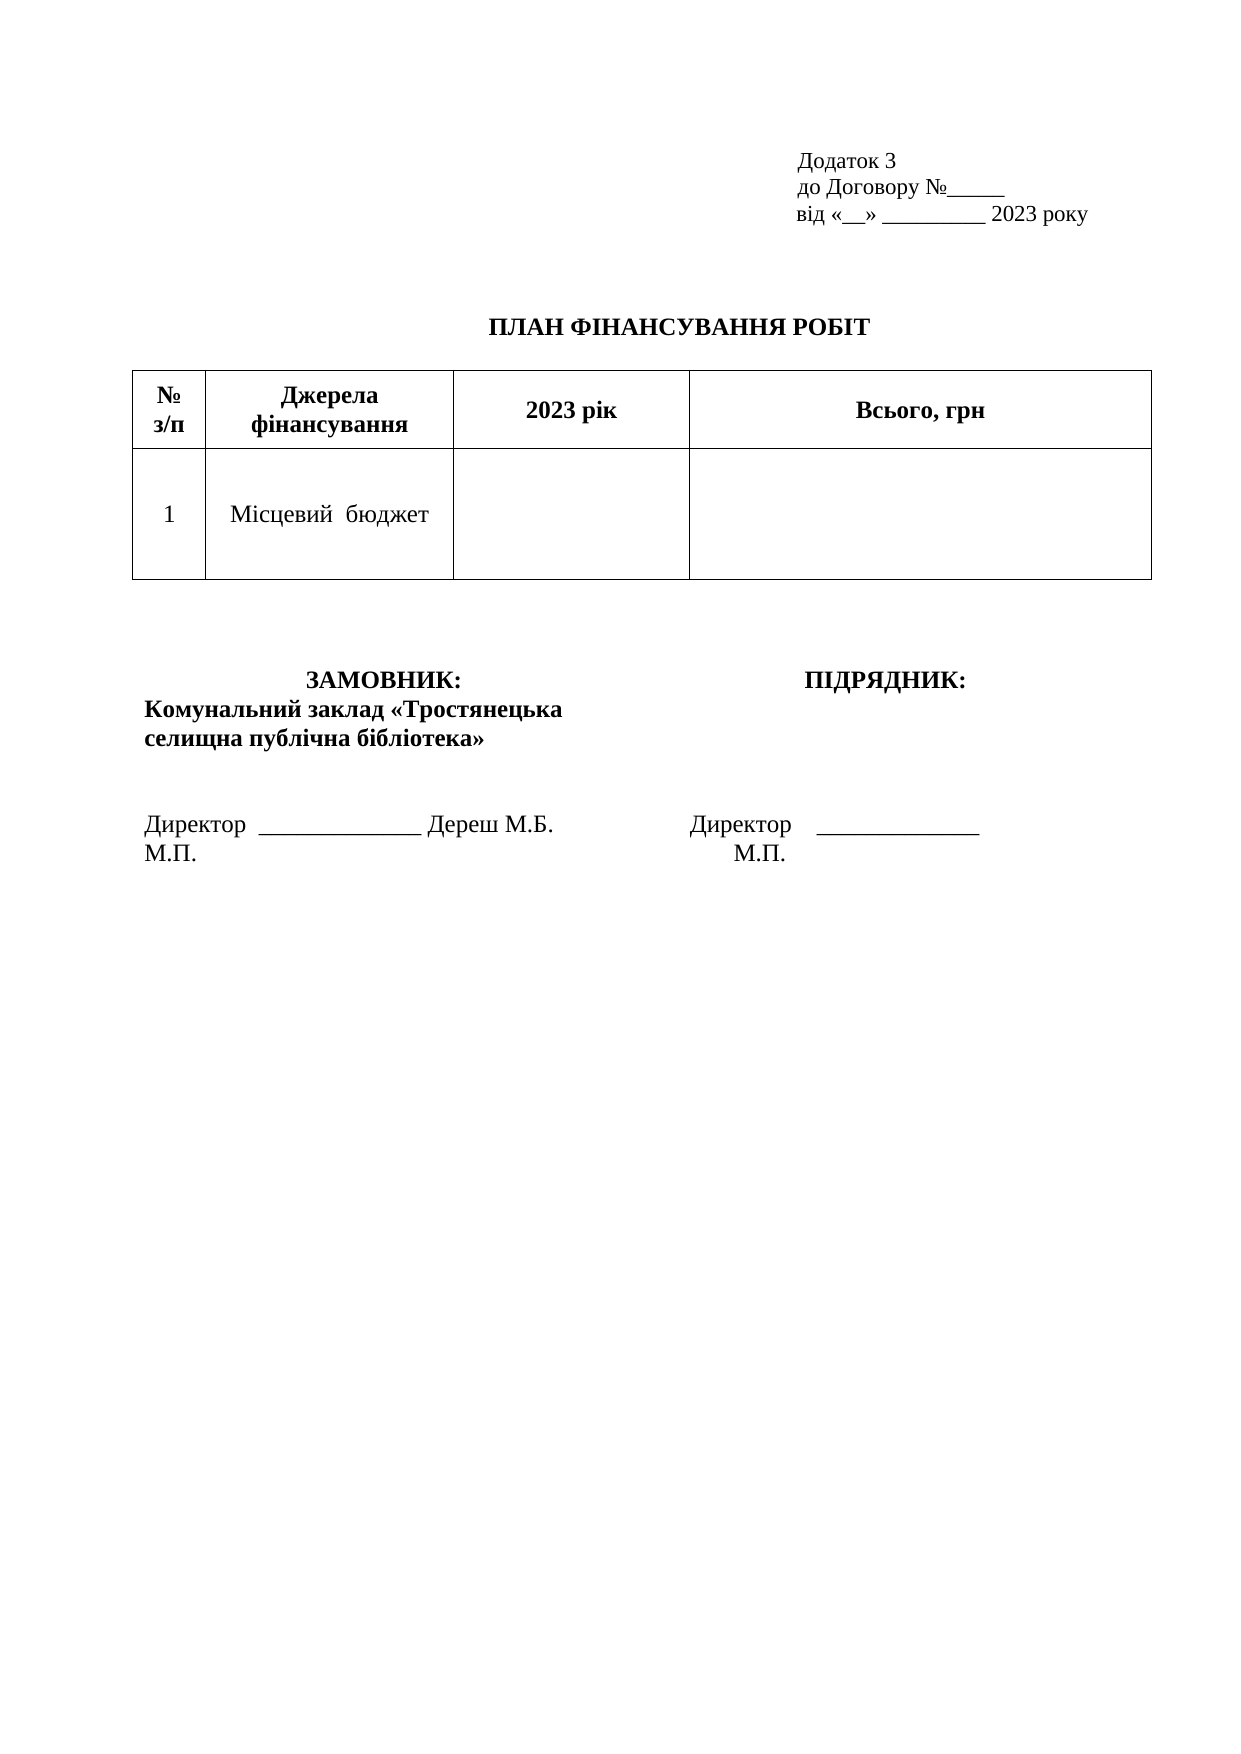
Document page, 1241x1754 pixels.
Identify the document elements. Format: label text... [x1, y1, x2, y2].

text ПЛАН ФІНАНСУВАННЯ РОБІТ [133, 312, 1167, 341]
text від «__» _________ 2023 року [133, 199, 1167, 226]
text Додаток 3 [133, 147, 1167, 173]
table_header ЗАМОВНИК: [133, 665, 634, 694]
table_cell [690, 449, 1151, 578]
table_cell Директор _____________ М.П. [635, 694, 1136, 866]
table_header Джерела фінансування [206, 371, 453, 448]
table_cell Місцевий бюджет [206, 449, 453, 578]
table_header ПІДРЯДНИК: [635, 665, 1136, 694]
table_header 2023 рік [454, 371, 689, 448]
table_cell 1 [133, 449, 205, 578]
table_header № з/п [133, 371, 205, 448]
table_cell [454, 449, 689, 578]
table_header Всього, грн [690, 371, 1151, 448]
table_cell Комунальний заклад «Тростянецька селищна публічна бібліотека» Директор _____________ Дереш М.Б. М.П. [133, 694, 634, 866]
text до Договору №_____ [133, 173, 1167, 199]
